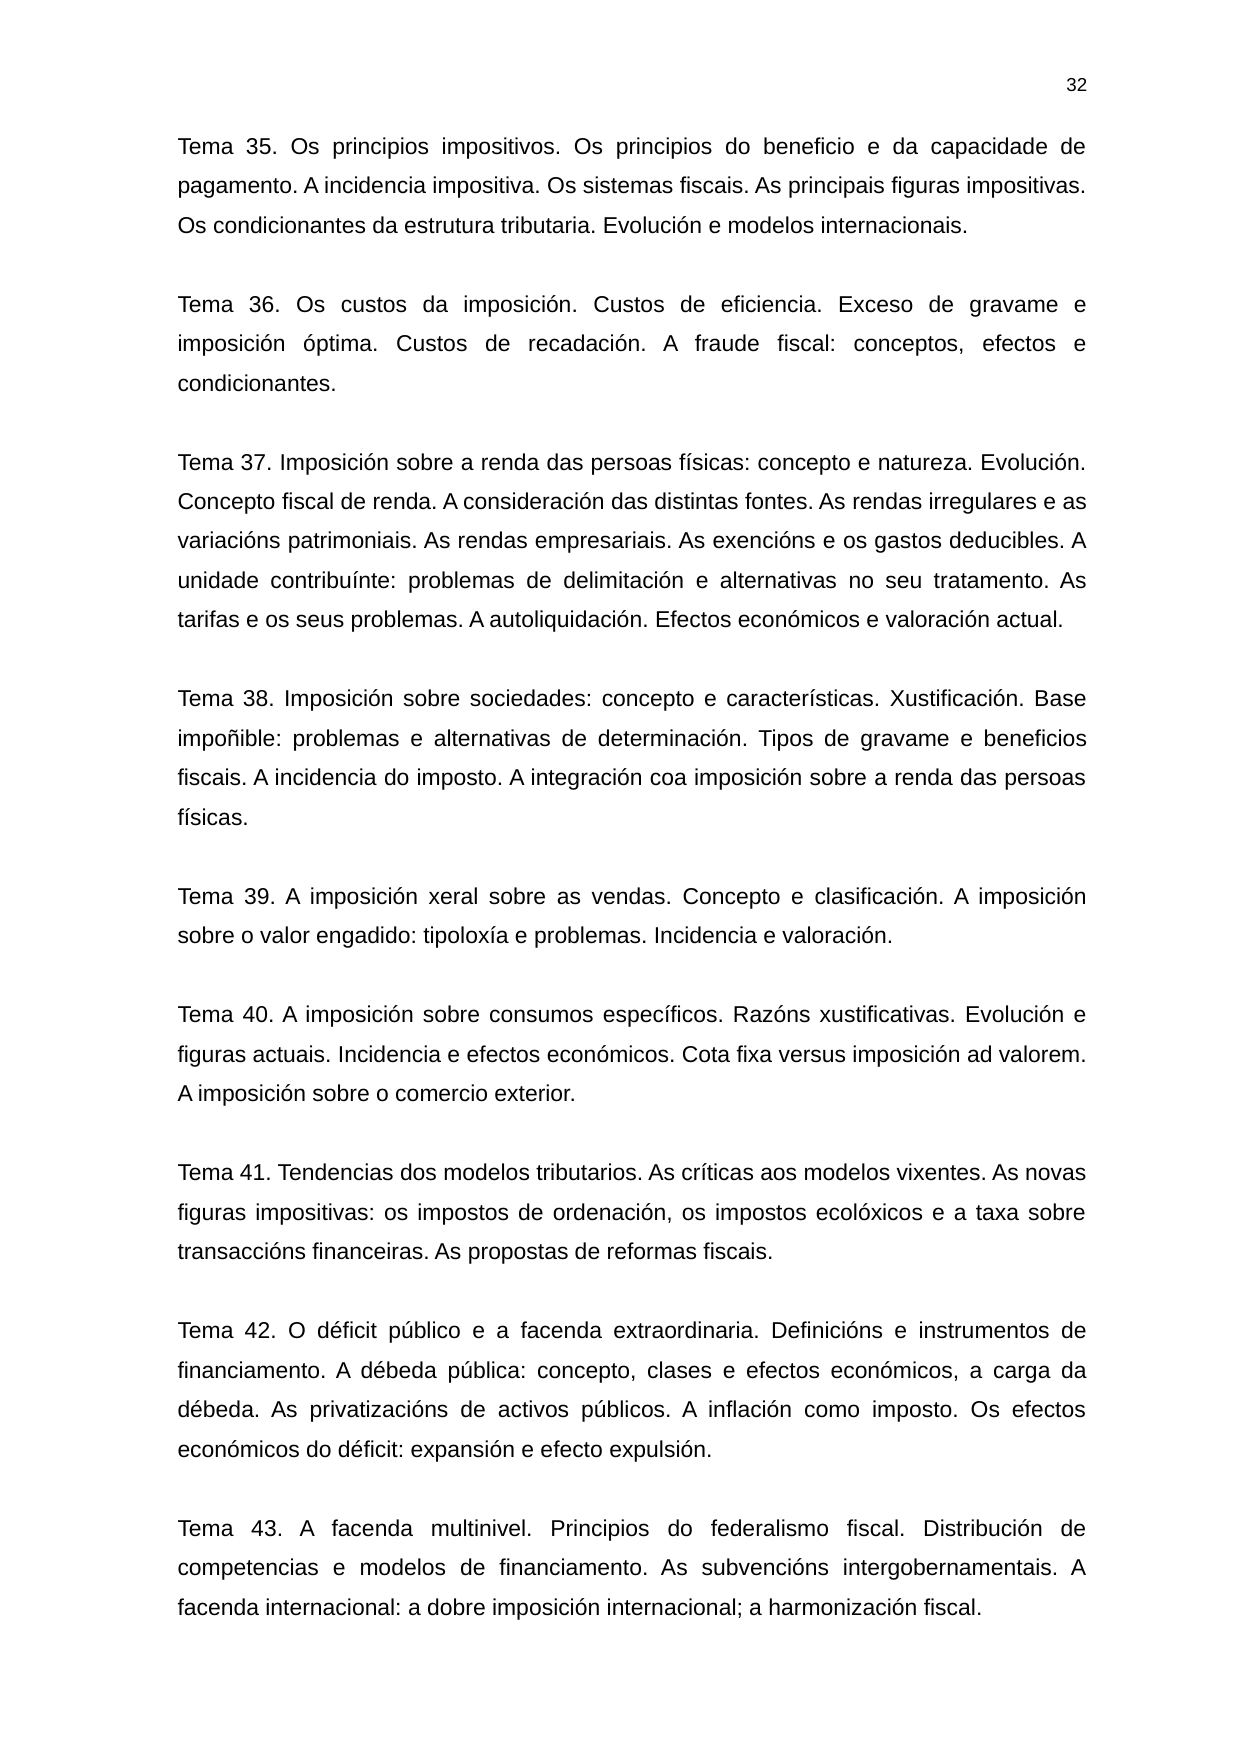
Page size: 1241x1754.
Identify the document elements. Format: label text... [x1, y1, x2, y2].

text Tema 40. A imposición sobre consumos específicos. Razóns xustificativas. Evolución e figuras actuais. Incidencia e efectos económicos. Cota fixa versus imposición ad valorem. A imposición sobre o comercio exterior. [177, 1001, 1087, 1107]
text Tema 36. Os custos da imposición. Custos de eficiencia. Exceso de gravame e imposición óptima. Custos de recadación. A fraude fiscal: conceptos, efectos e condicionantes. [177, 291, 1087, 396]
text Tema 39. A imposición xeral sobre as vendas. Concepto e clasificación. A imposición sobre o valor engadido: tipoloxía e problemas. Incidencia e valoración. [177, 883, 1087, 949]
text Tema 41. Tendencias dos modelos tributarios. As críticas aos modelos vixentes. As novas figuras impositivas: os impostos de ordenación, os impostos ecolóxicos e a taxa sobre transaccións financeiras. As propostas de reformas fiscais. [177, 1159, 1087, 1264]
text Tema 43. A facenda multinivel. Principios do federalismo fiscal. Distribución de competencias e modelos de financiamento. As subvencións intergobernamentais. A facenda internacional: a dobre imposición internacional; a harmonización fiscal. [177, 1514, 1087, 1620]
text Tema 38. Imposición sobre sociedades: concepto e características. Xustificación. Base impoñible: problemas e alternativas de determinación. Tipos de gravame e beneficios fiscais. A incidencia do imposto. A integración coa imposición sobre a renda das persoas físicas. [177, 685, 1087, 830]
text Tema 42. O déficit público e a facenda extraordinaria. Definicións e instrumentos de financiamento. A débeda pública: concepto, clases e efectos económicos, a carga da débeda. As privatizacións de activos públicos. A inflación como imposto. Os efectos económicos do déficit: expansión e efecto expulsión. [177, 1317, 1087, 1462]
text Tema 37. Imposición sobre a renda das persoas físicas: concepto e natureza. Evolución. Concepto fiscal de renda. A consideración das distintas fontes. As rendas irregulares e as variacións patrimoniais. As rendas empresariais. As exencións e os gastos deducibles. A unidade contribuínte: problemas de delimitación e alternativas no seu tratamento. As tarifas e os seus problemas. A autoliquidación. Efectos económicos e valoración actual. [177, 448, 1087, 633]
text Tema 35. Os principios impositivos. Os principios do beneficio e da capacidade de pagamento. A incidencia impositiva. Os sistemas fiscais. As principais figuras impositivas. Os condicionantes da estrutura tributaria. Evolución e modelos internacionais. [177, 133, 1087, 238]
